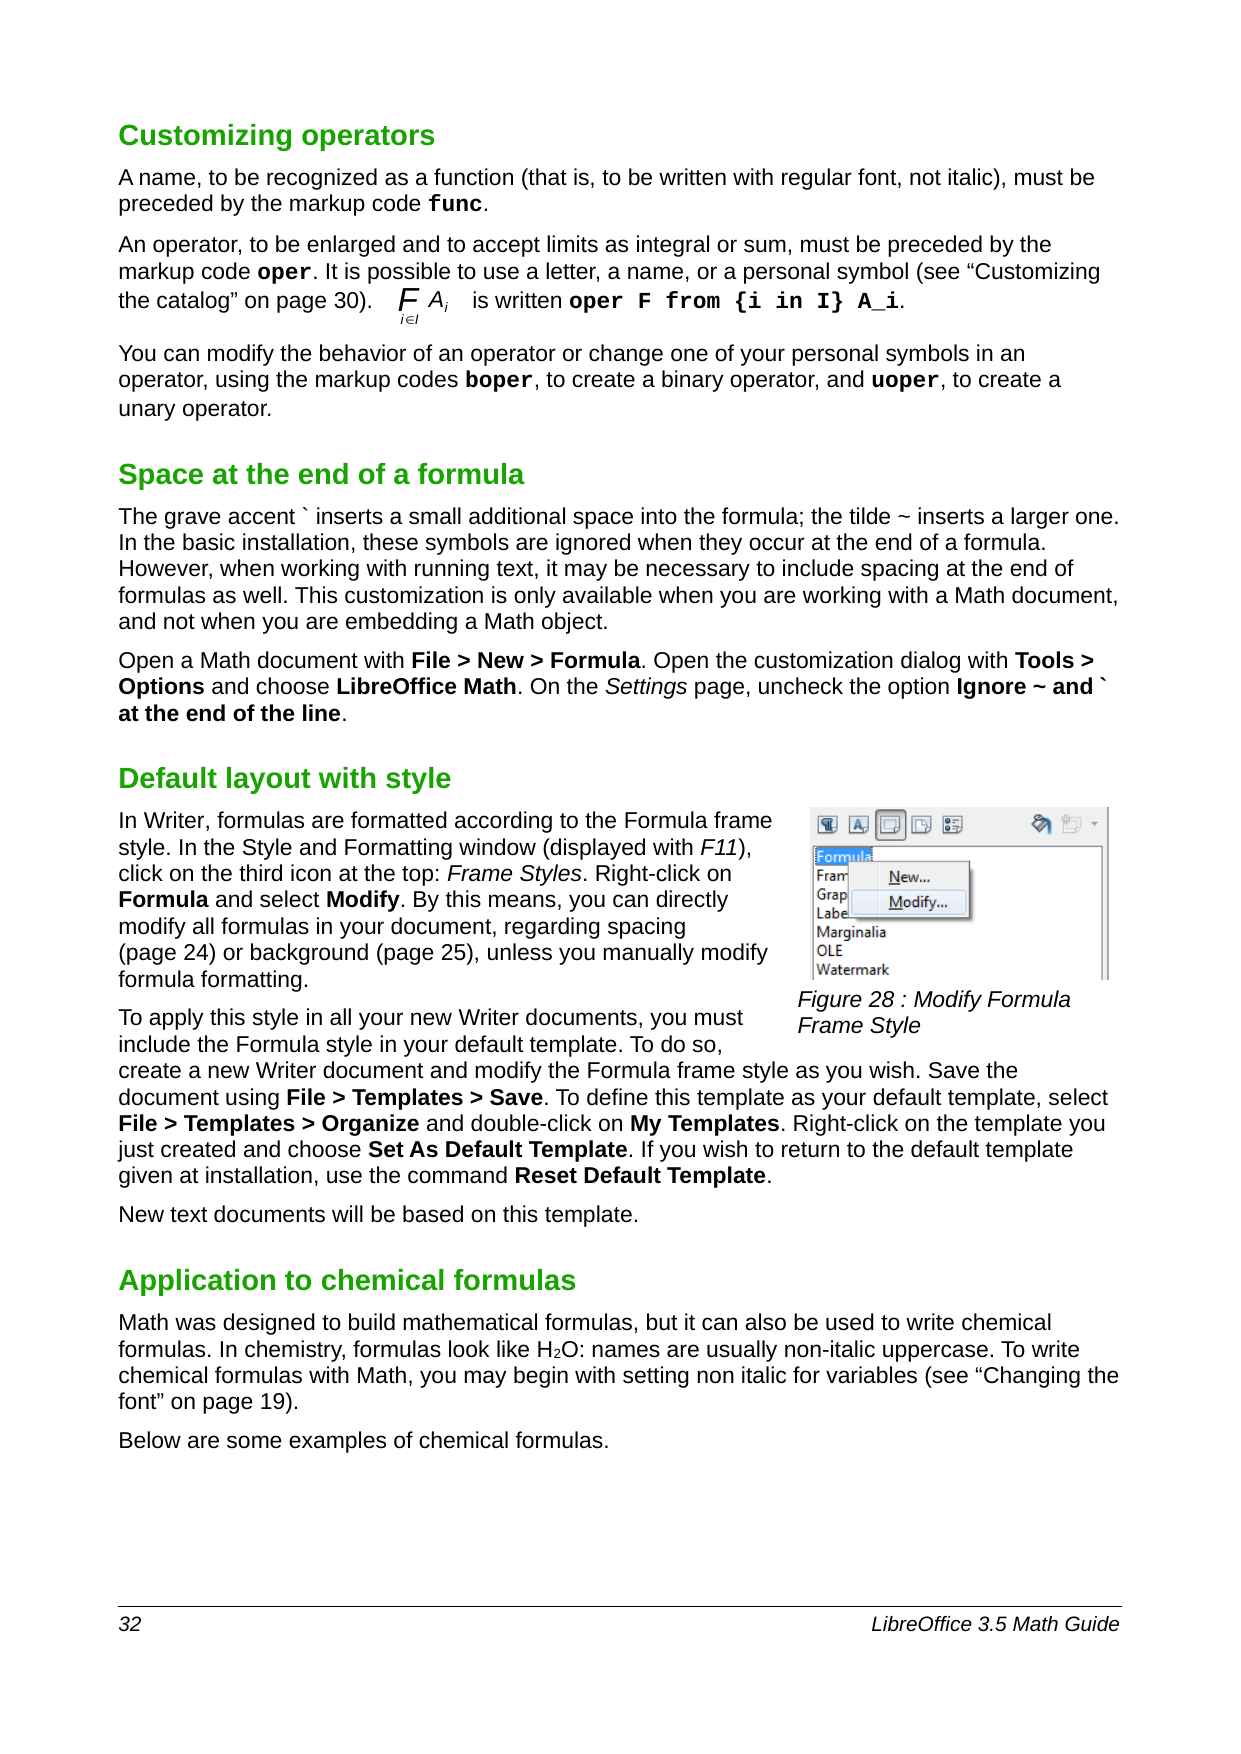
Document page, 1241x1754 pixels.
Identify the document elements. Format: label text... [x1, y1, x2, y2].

text Math was designed to build mathematical formulas, but it can also be used to write chemical formulas. In chemistry, formulas look like H2O: names are usually non-italic uppercase. To write chemical formulas with Math, you may begin with setting non italic for variables (see “Changing the font” on page 19). [118, 1309, 1122, 1414]
picture [809, 807, 1109, 980]
text A name, to be recognized as a function (that is, to be written with regular font, not italic), must be preceded by the markup code func. [118, 164, 1122, 219]
text Open a Math document with File > New > Formula. Open the customization dialog with Tools > Options and choose LibreOffice Math. On the Settings page, uncheck the option Ignore ~ and ` at the end of the line. [118, 647, 1122, 726]
subtitle Application to chemical formulas [118, 1263, 1122, 1297]
text You can modify the behavior of an operator or change one of your personal symbols in an operator, using the markup codes boper, to create a binary operator, and uoper, to create a unary operator. [118, 340, 1122, 421]
text New text documents will be based on this template. [118, 1201, 1122, 1228]
text An operator, to be enlarged and to accept limits as integral or sum, must be preceded by the markup code oper. It is possible to use a letter, a name, or a personal symbol (see “Customizing the catalog” on page 30). is written oper F from {i in I} A_i. [118, 231, 1122, 328]
text In Writer, formulas are formatted according to the Formula frame style. In the Style and Formatting window (displayed with F11), click on the third icon at the top: Frame Styles. Right-click on Formula and select Modify. By this means, you can directly modify all formulas in your document, regarding spacing (page 24) or background (page 25), unless you manually modify formula formatting. [118, 807, 1122, 992]
subtitle Space at the end of a formula [118, 457, 1122, 490]
text To apply this style in all your new Writer documents, you must include the Formula style in your default template. To do so, create a new Writer document and modify the Formula frame style as you wish. Save the document using File > Templates > Save. To define this template as your default template, select File > Templates > Organize and double-click on My Templates. Right-click on the template you just created and choose Set As Default Template. If you wish to return to the default template given at installation, use the command Reset Default Template. [118, 1004, 1122, 1189]
text Below are some examples of chemical formulas. [118, 1427, 1122, 1453]
subtitle Default layout with style [118, 761, 1122, 795]
text The grave accent ` inserts a small additional space into the formula; the tilde ~ inserts a larger one. In the basic installation, these symbols are ignored when they occur at the end of a formula. However, when working with running text, it may be necessary to include spacing at the end of formulas as well. This customization is only available when you are working with a Math document, and not when you are embedding a Math object. [118, 503, 1122, 634]
text Figure 28 : Modify Formula Frame Style [797, 986, 1121, 1038]
subtitle Customizing operators [118, 118, 1122, 152]
